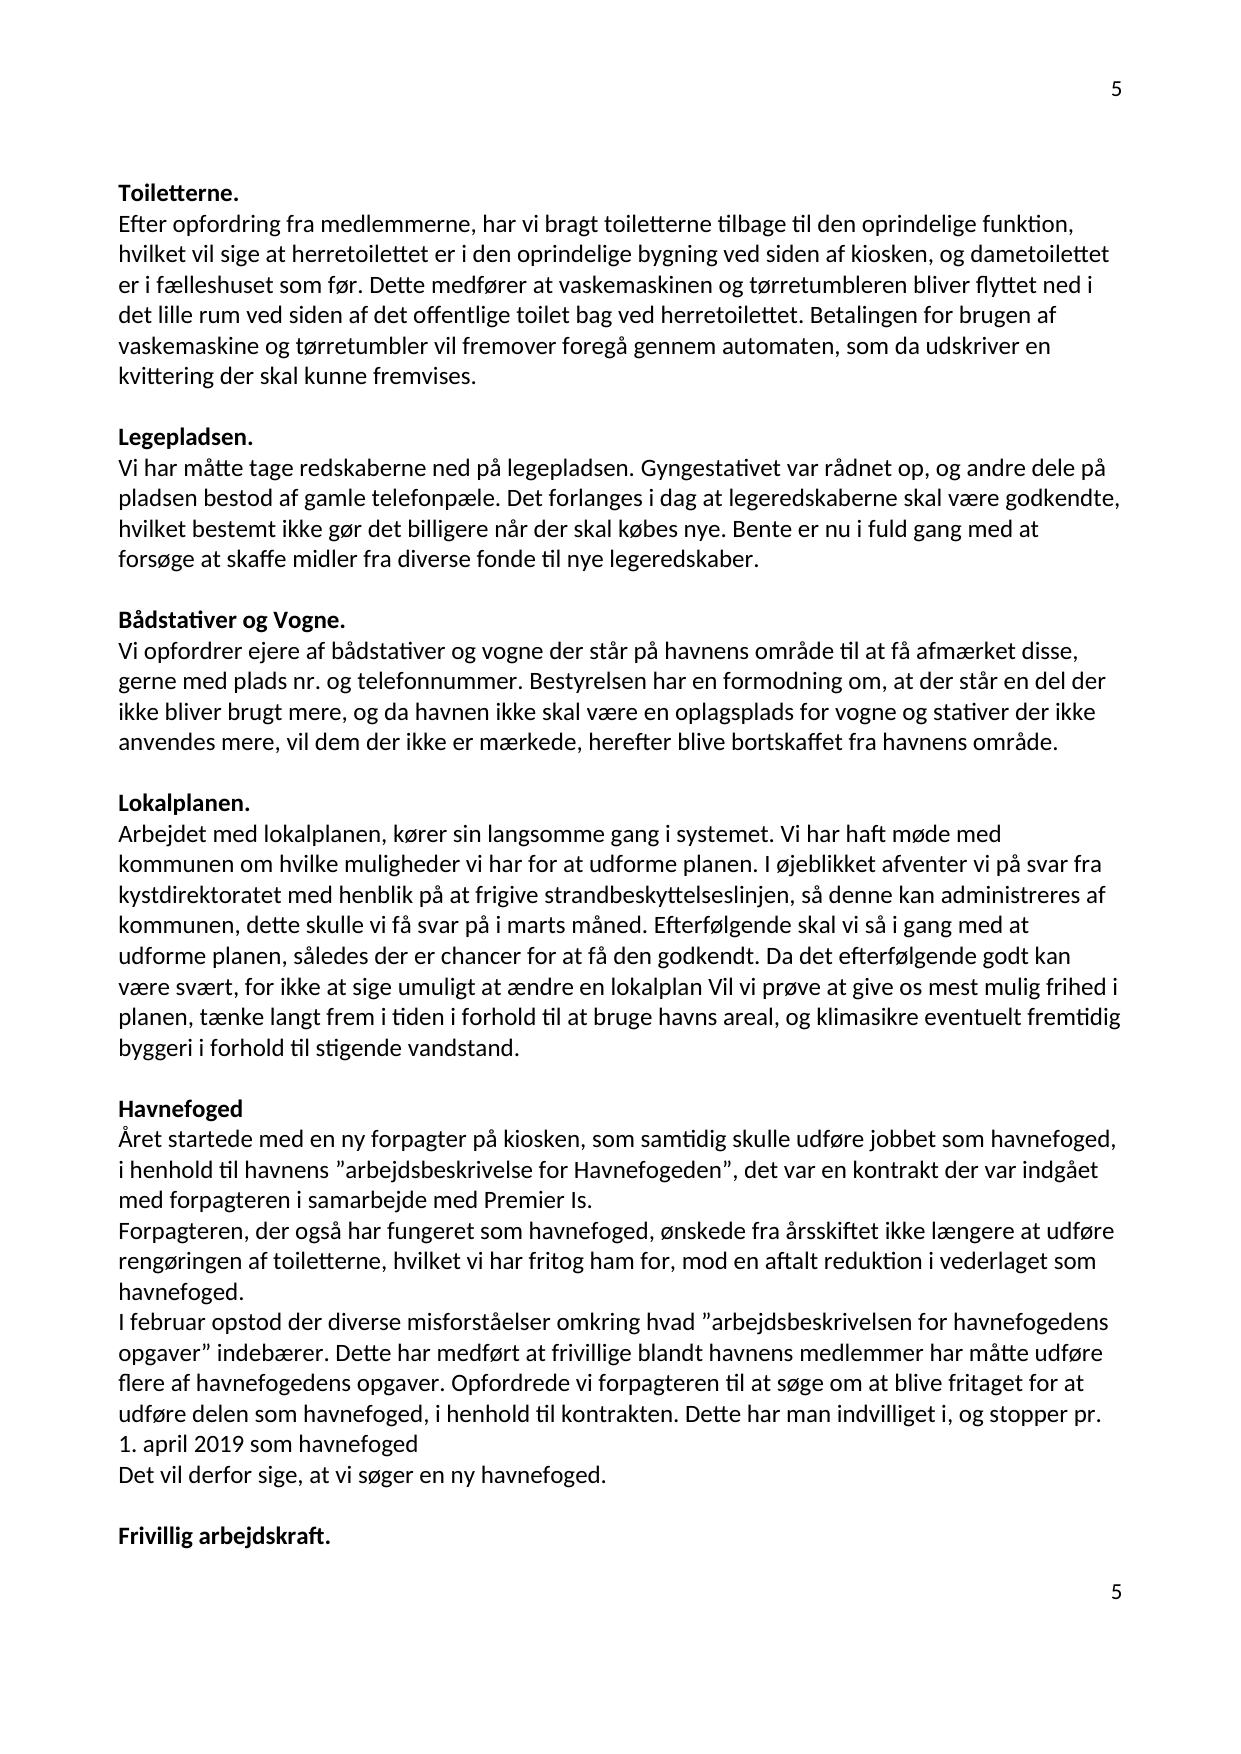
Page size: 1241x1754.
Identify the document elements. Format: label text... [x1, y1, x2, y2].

text Vi opfordrer ejere af bådstativer og vogne der står på havnens område til at få afmærket disse, gerne med plads nr. og telefonnummer. Bestyrelsen har en formodning om, at der står en del der ikke bliver brugt mere, og da havnen ikke skal være en oplagsplads for vogne og stativer der ikke anvendes mere, vil dem der ikke er mærkede, herefter blive bortskaffet fra havnens område. [118, 635, 1122, 757]
text Det vil derfor sige, at vi søger en ny havnefoged. [118, 1459, 1122, 1489]
text Havnefoged [118, 1093, 1122, 1123]
text Legepladsen. [118, 421, 1122, 452]
text Frivillig arbejdskraft. [118, 1520, 1122, 1551]
text Vi har måtte tage redskaberne ned på legepladsen. Gyngestativet var rådnet op, og andre dele på pladsen bestod af gamle telefonpæle. Det forlanges i dag at legeredskaberne skal være godkendte, hvilket bestemt ikke gør det billigere når der skal købes nye. Bente er nu i fuld gang med at forsøge at skaffe midler fra diverse fonde til nye legeredskaber. [118, 452, 1122, 574]
text Arbejdet med lokalplanen, kører sin langsomme gang i systemet. Vi har haft møde med kommunen om hvilke muligheder vi har for at udforme planen. I øjeblikket afventer vi på svar fra kystdirektoratet med henblik på at frigive strandbeskyttelseslinjen, så denne kan administreres af kommunen, dette skulle vi få svar på i marts måned. Efterfølgende skal vi så i gang med at udforme planen, således der er chancer for at få den godkendt. Da det efterfølgende godt kan være svært, for ikke at sige umuligt at ændre en lokalplan Vil vi prøve at give os mest mulig frihed i planen, tænke langt frem i tiden i forhold til at bruge havns areal, og klimasikre eventuelt fremtidig byggeri i forhold til stigende vandstand. [118, 818, 1122, 1062]
text Forpagteren, der også har fungeret som havnefoged, ønskede fra årsskiftet ikke længere at udføre rengøringen af toiletterne, hvilket vi har fritog ham for, mod en aftalt reduktion i vederlaget som havnefoged. [118, 1215, 1122, 1306]
text Efter opfordring fra medlemmerne, har vi bragt toiletterne tilbage til den oprindelige funktion, hvilket vil sige at herretoilettet er i den oprindelige bygning ved siden af kiosken, og dametoilettet er i fælleshuset som før. Dette medfører at vaskemaskinen og tørretumbleren bliver flyttet ned i det lille rum ved siden af det offentlige toilet bag ved herretoilettet. Betalingen for brugen af vaskemaskine og tørretumbler vil fremover foregå gennem automaten, som da udskriver en kvittering der skal kunne fremvises. [118, 208, 1122, 391]
text Toiletterne. [118, 177, 1122, 208]
text I februar opstod der diverse misforståelser omkring hvad ”arbejdsbeskrivelsen for havnefogedens opgaver” indebærer. Dette har medført at frivillige blandt havnens medlemmer har måtte udføre flere af havnefogedens opgaver. Opfordrede vi forpagteren til at søge om at blive fritaget for at udføre delen som havnefoged, i henhold til kontrakten. Dette har man indvilliget i, og stopper pr. 1. april 2019 som havnefoged [118, 1306, 1122, 1459]
text Lokalplanen. [118, 788, 1122, 818]
text Året startede med en ny forpagter på kiosken, som samtidig skulle udføre jobbet som havnefoged, i henhold til havnens ”arbejdsbeskrivelse for Havnefogeden”, det var en kontrakt der var indgået med forpagteren i samarbejde med Premier Is. [118, 1123, 1122, 1215]
text Bådstativer og Vogne. [118, 604, 1122, 635]
